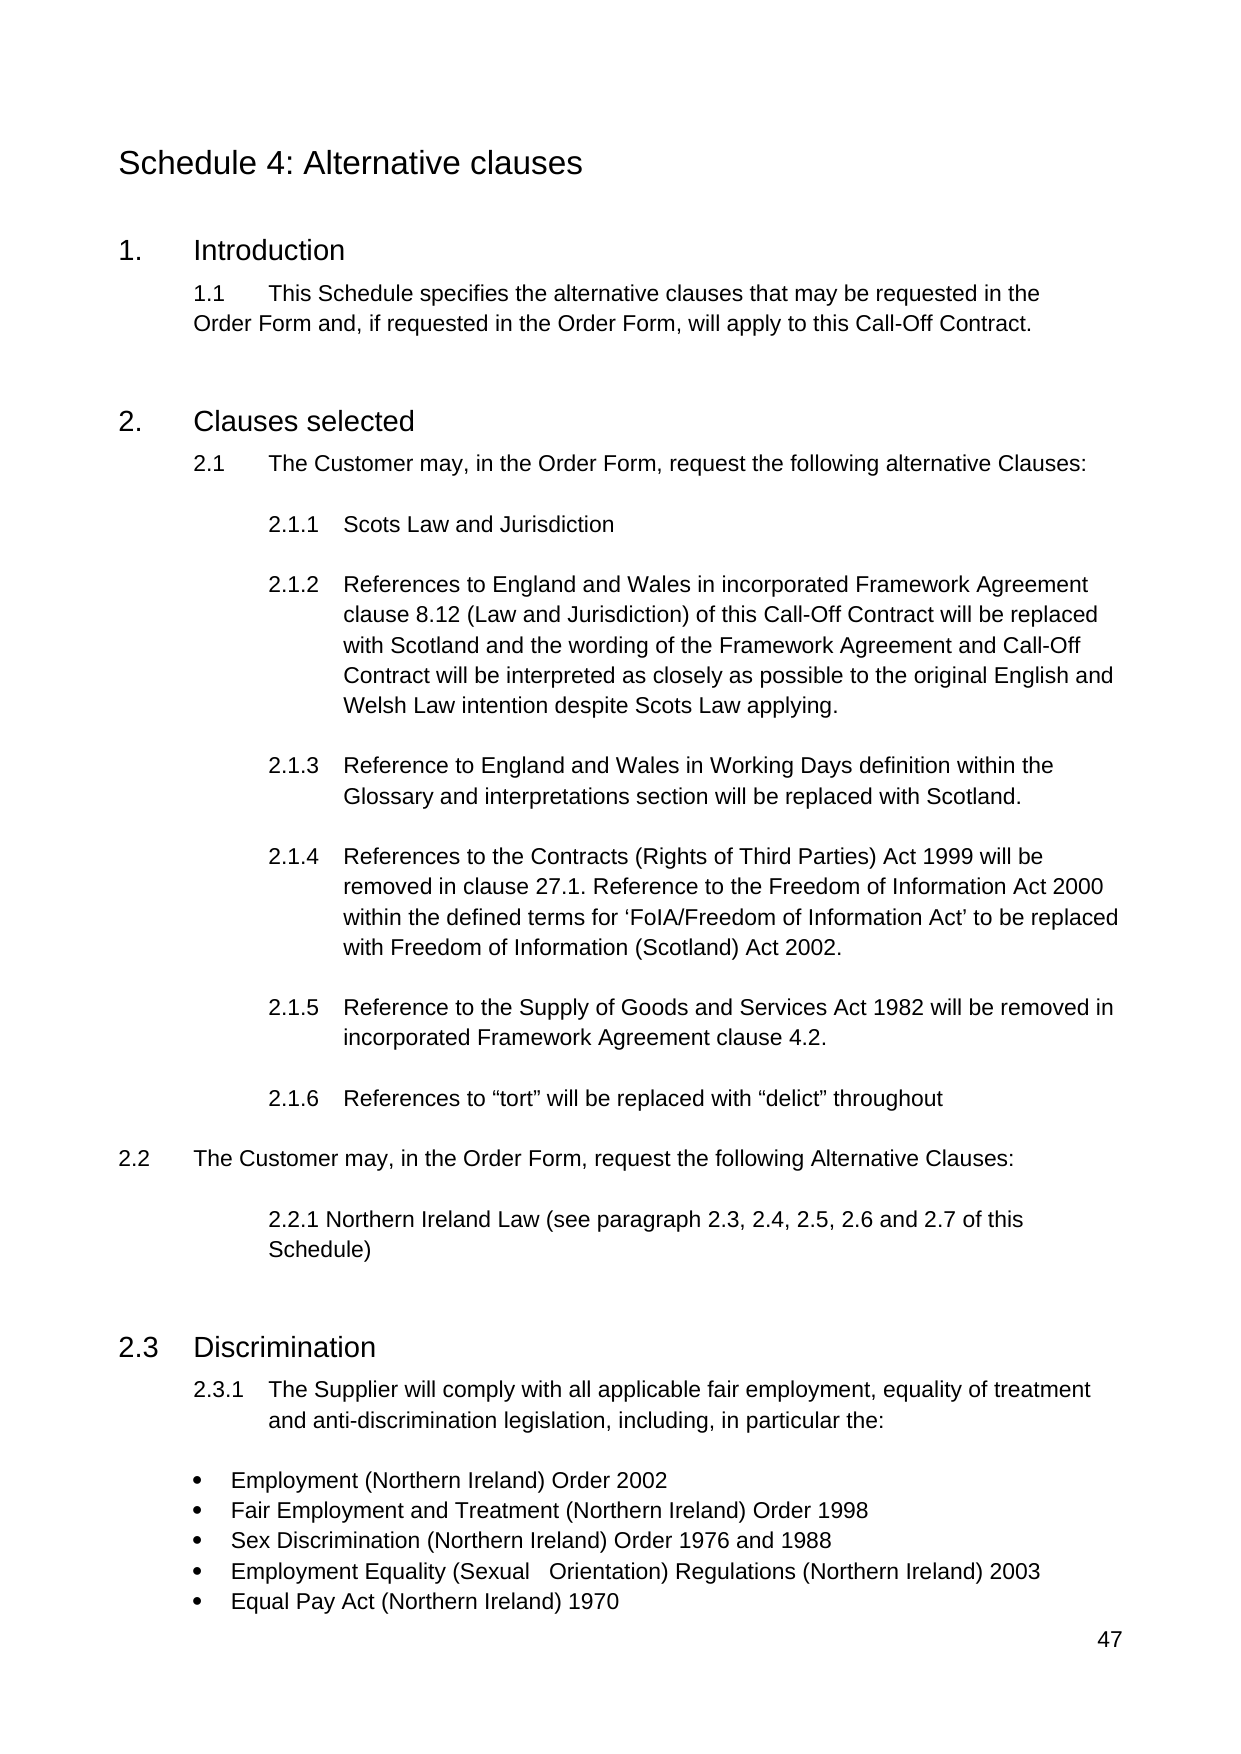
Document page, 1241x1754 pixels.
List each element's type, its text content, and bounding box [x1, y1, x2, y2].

list Sex Discrimination (Northern Ireland) Order 1976 and 1988 [193, 1527, 1122, 1554]
list Employment Equality (Sexual Orientation) Regulations (Northern Ireland) 2003 [193, 1558, 1122, 1584]
text 2.2.1 Northern Ireland Law (see paragraph 2.3, 2.4, 2.5, 2.6 and 2.7 of this Schedule) [268, 1206, 1122, 1262]
list Employment (Northern Ireland) Order 2002 [193, 1467, 1122, 1493]
text 1.1 This Schedule specifies the alternative clauses that may be requested in the [118, 279, 1122, 306]
text 2.1.4 References to the Contracts (Rights of Third Parties) Act 1999 will be removed in clause 27.1. Reference to the Freedom of Information Act 2000 within the defined terms for ‘FoIA/Freedom of Information Act’ to be replaced with Freedom of Information (Scotland) Act 2002. [268, 843, 1122, 960]
subtitle 2.3 Discrimination [118, 1329, 1122, 1363]
text 2.2 The Customer may, in the Order Form, request the following Alternative Clauses: [118, 1145, 1122, 1172]
list Equal Pay Act (Northern Ireland) 1970 [193, 1588, 1122, 1614]
text 2.3.1 The Supplier will comply with all applicable fair employment, equality of treatment and anti-discrimination legislation, including, in particular the: [193, 1376, 1122, 1433]
text 2.1.6 References to “tort” will be replaced with “delict” throughout [193, 1085, 1122, 1111]
text 2.1.2 References to England and Wales in incorporated Framework Agreement clause 8.12 (Law and Jurisdiction) of this Call-Off Contract will be replaced with Scotland and the wording of the Framework Agreement and Call-Off Contract will be interpreted as closely as possible to the original English and Welsh Law intention despite Scots Law applying. [268, 571, 1122, 718]
list Fair Employment and Treatment (Northern Ireland) Order 1998 [193, 1497, 1122, 1524]
text 2.1.5 Reference to the Supply of Goods and Services Act 1982 will be removed in incorporated Framework Agreement clause 4.2. [268, 994, 1122, 1051]
text Order Form and, if requested in the Order Form, will apply to this Call-Off Contract. [118, 310, 1122, 336]
text 2.1 The Customer may, in the Order Form, request the following alternative Clauses: [118, 450, 1122, 477]
subtitle Schedule 4: Alternative clauses [118, 143, 1122, 181]
subtitle 2. Clauses selected [118, 403, 1122, 437]
text 2.1.3 Reference to England and Wales in Working Days definition within the Glossary and interpretations section will be replaced with Scotland. [268, 752, 1122, 809]
subtitle 1. Introduction [118, 233, 1122, 266]
text 2.1.1 Scots Law and Jurisdiction [193, 511, 1122, 537]
